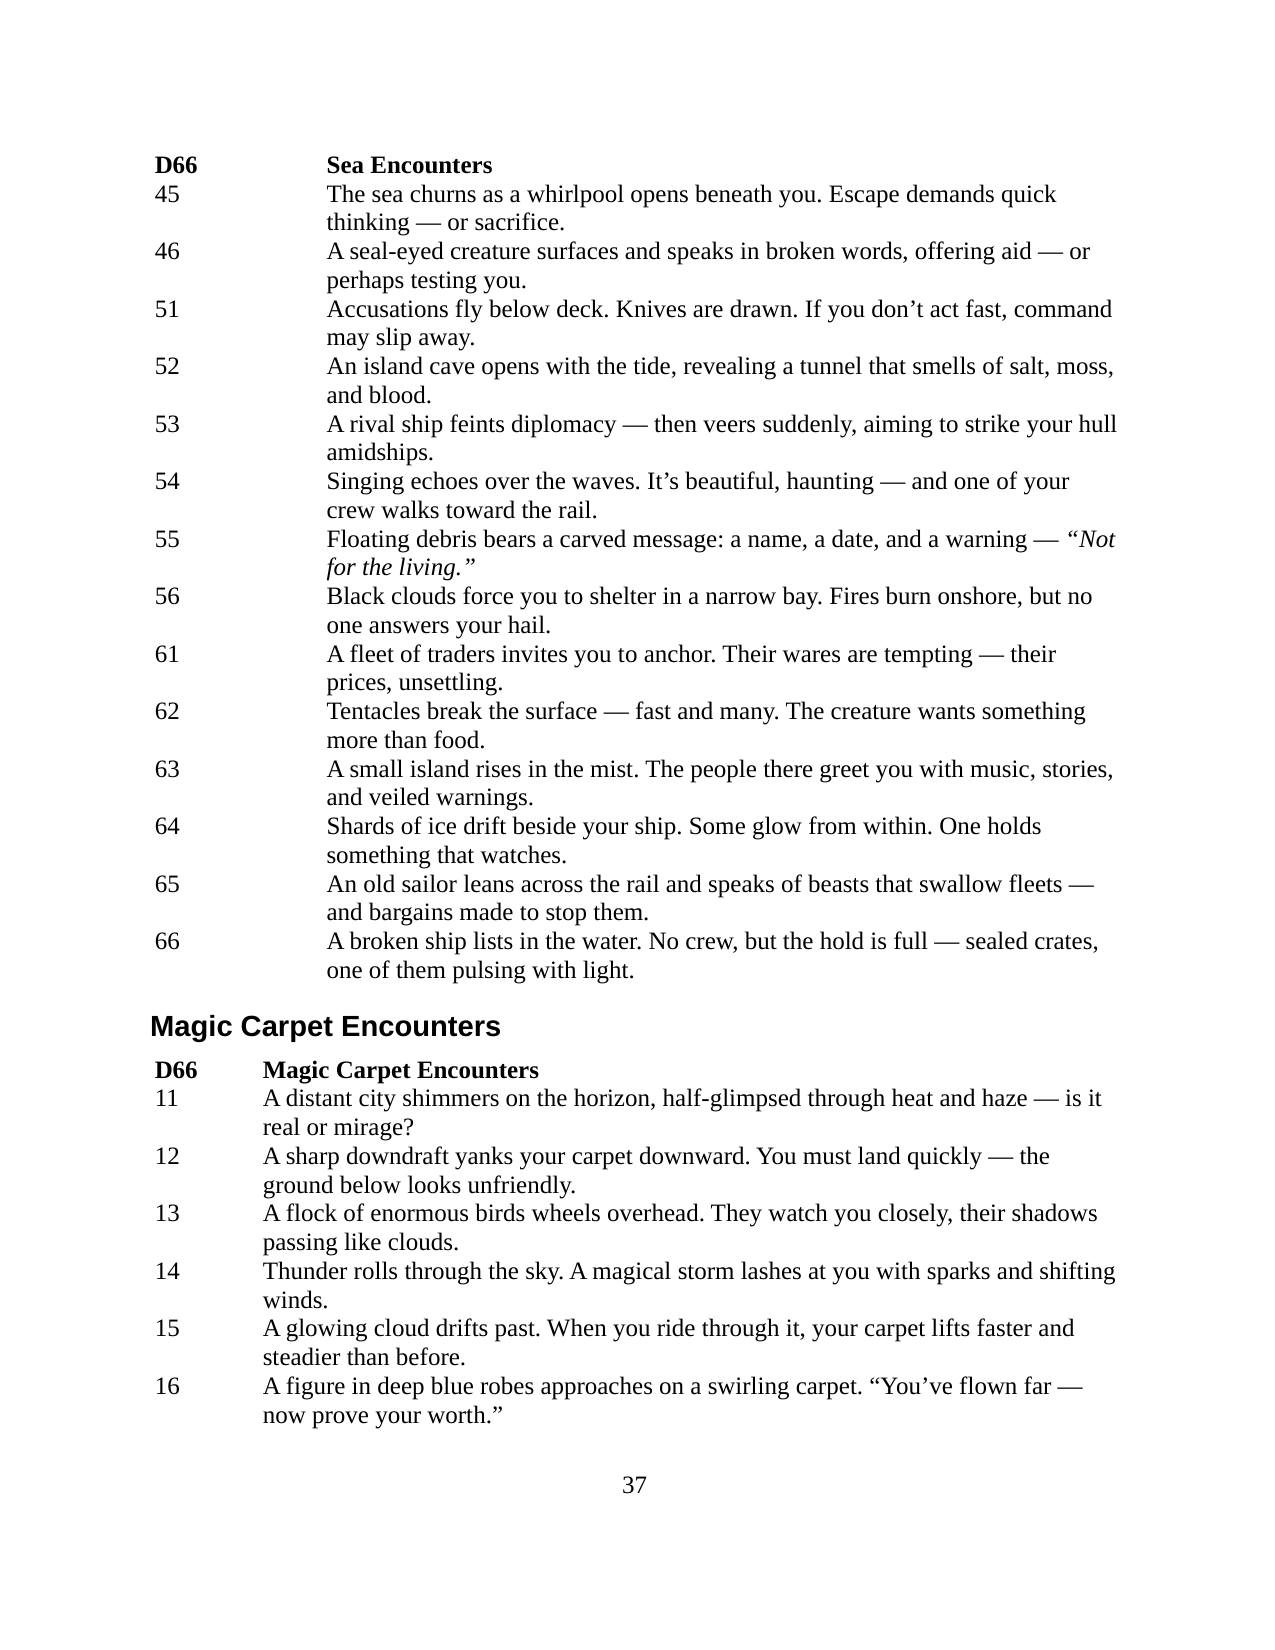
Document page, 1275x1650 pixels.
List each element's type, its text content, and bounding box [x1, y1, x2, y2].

table_cell 12 [150, 1141, 258, 1198]
table_cell An old sailor leans across the rail and speaks of beasts that swallow fleets — and bargains made to stop them. [322, 869, 1125, 926]
table_cell 46 [150, 236, 322, 294]
table_cell Singing echoes over the waves. It’s beautiful, haunting — and one of your crew walks toward the rail. [322, 466, 1125, 524]
table_cell 64 [150, 811, 322, 869]
table_cell An island cave opens with the tide, revealing a tunnel that smells of salt, moss, and blood. [322, 351, 1125, 409]
table_cell 45 [150, 179, 322, 236]
table_cell A flock of enormous birds wheels overhead. They watch you closely, their shadows passing like clouds. [258, 1199, 1125, 1256]
table_cell 65 [150, 869, 322, 926]
table_cell Floating debris bears a carved message: a name, a date, and a warning — “Not for the living.” [322, 524, 1125, 581]
table_cell 52 [150, 351, 322, 409]
table_cell 54 [150, 466, 322, 524]
table_cell A glowing cloud drifts past. When you ride through it, your carpet lifts faster and steadier than before. [258, 1314, 1125, 1371]
table_cell A rival ship feints diplomacy — then veers suddenly, aiming to strike your hull amidships. [322, 409, 1125, 466]
table_cell 62 [150, 696, 322, 754]
table_cell 55 [150, 524, 322, 581]
table_cell A sharp downdraft yanks your carpet downward. You must land quickly — the ground below looks unfriendly. [258, 1141, 1125, 1198]
table_cell 66 [150, 926, 322, 984]
table_cell A broken ship lists in the water. No crew, but the hold is full — sealed crates, one of them pulsing with light. [322, 926, 1125, 984]
table_cell 56 [150, 581, 322, 639]
table_cell The sea churns as a whirlpool opens beneath you. Escape demands quick thinking — or sacrifice. [322, 179, 1125, 236]
table_cell A distant city shimmers on the horizon, half-glimpsed through heat and haze — is it real or mirage? [258, 1084, 1125, 1141]
table_cell 61 [150, 639, 322, 696]
table_header Magic Carpet Encounters [258, 1055, 1125, 1083]
table_cell A fleet of traders invites you to anchor. Their wares are tempting — their prices, unsettling. [322, 639, 1125, 696]
table_cell Tentacles break the surface — fast and many. The creature wants something more than food. [322, 696, 1125, 754]
table_cell A figure in deep blue robes approaches on a swirling carpet. “You’ve flown far — now prove your worth.” [258, 1371, 1125, 1428]
table_cell 11 [150, 1084, 258, 1141]
table_cell Accusations fly below deck. Knives are drawn. If you don’t act fast, command may slip away. [322, 294, 1125, 351]
table_header Sea Encounters [322, 150, 1125, 179]
subtitle Magic Carpet Encounters [150, 1009, 1125, 1042]
table_cell Black clouds force you to shelter in a narrow bay. Fires burn onshore, but no one answers your hail. [322, 581, 1125, 639]
table_cell 14 [150, 1256, 258, 1313]
table_cell Shards of ice drift beside your ship. Some glow from within. One holds something that watches. [322, 811, 1125, 869]
table_cell Thunder rolls through the sky. A magical storm lashes at you with sparks and shifting winds. [258, 1256, 1125, 1313]
table_cell 63 [150, 754, 322, 811]
table_cell A seal-eyed creature surfaces and speaks in broken words, offering aid — or perhaps testing you. [322, 236, 1125, 294]
table_cell 53 [150, 409, 322, 466]
table_header D66 [150, 150, 322, 179]
table_cell 15 [150, 1314, 258, 1371]
table_cell A small island rises in the mist. The people there greet you with music, stories, and veiled warnings. [322, 754, 1125, 811]
table_cell 16 [150, 1371, 258, 1428]
table_cell 13 [150, 1199, 258, 1256]
table_header D66 [150, 1055, 258, 1083]
table_cell 51 [150, 294, 322, 351]
